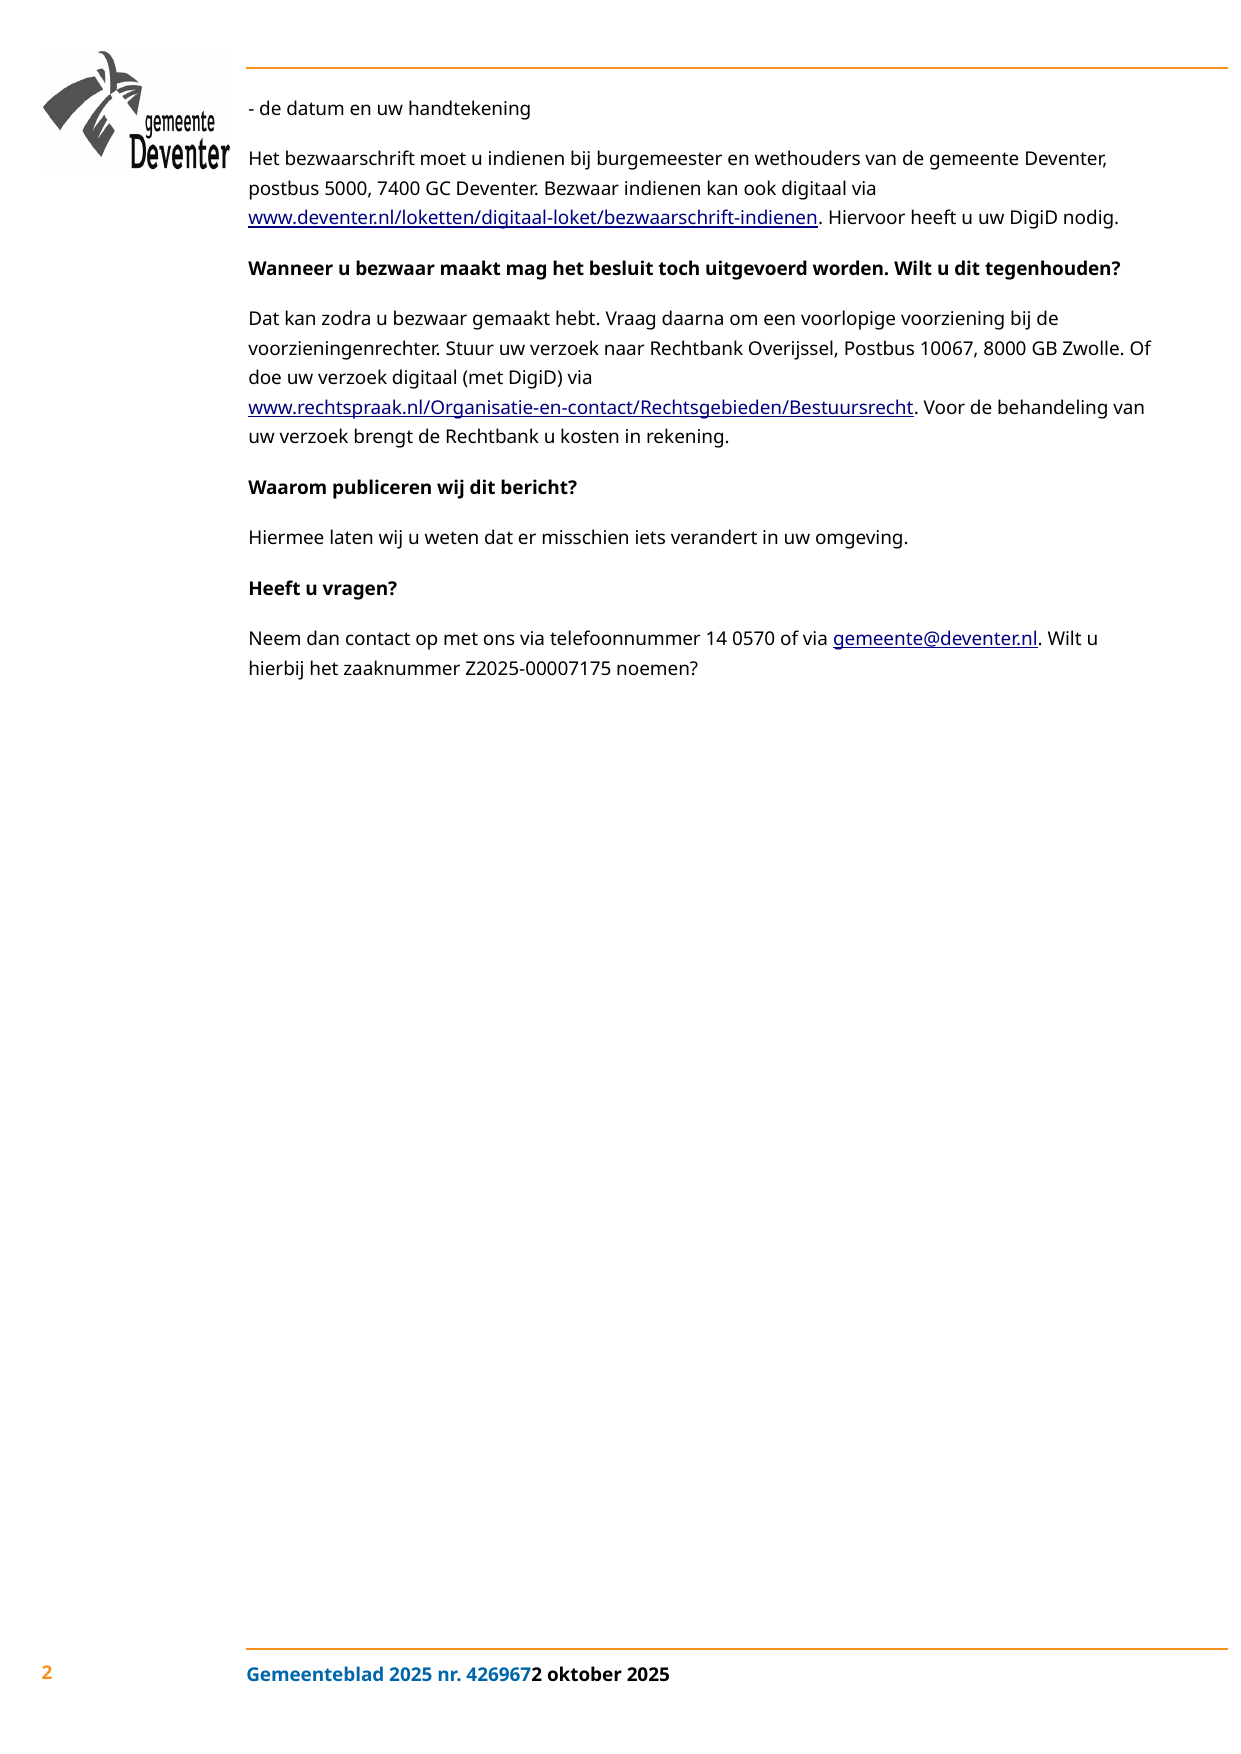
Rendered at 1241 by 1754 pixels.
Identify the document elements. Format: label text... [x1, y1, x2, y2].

text Neem dan contact op met ons via telefoonnummer 14 0570 of via gemeente@deventer.nl. Wilt u hierbij het zaaknummer Z2025-00007175 noemen? [248, 625, 1152, 681]
text - de datum en uw handtekening [248, 95, 1152, 121]
text Hiermee laten wij u weten dat er misschien iets verandert in uw omgeving. [248, 524, 1152, 550]
picture [41, 47, 231, 172]
text Wanneer u bezwaar maakt mag het besluit toch uitgevoerd worden. Wilt u dit tegenhouden? [248, 255, 1152, 281]
text Dat kan zodra u bezwaar gemaakt hebt. Vraag daarna om een voorlopige voorziening bij de voorzieningenrechter. Stuur uw verzoek naar Rechtbank Overijssel, Postbus 10067, 8000 GB Zwolle. Of doe uw verzoek digitaal (met DigiD) via www.rechtspraak.nl/Organisatie-en-contact/Rechtsgebieden/Bestuursrecht. Voor de behandeling van uw verzoek brengt de Rechtbank u kosten in rekening. [248, 305, 1152, 449]
text Waarom publiceren wij dit bericht? [248, 474, 1152, 500]
text Heeft u vragen? [248, 575, 1152, 601]
text Het bezwaarschrift moet u indienen bij burgemeester en wethouders van de gemeente Deventer, postbus 5000, 7400 GC Deventer. Bezwaar indienen kan ook digitaal via www.deventer.nl/loketten/digitaal-loket/bezwaarschrift-indienen. Hiervoor heeft u uw DigiD nodig. [248, 145, 1152, 230]
